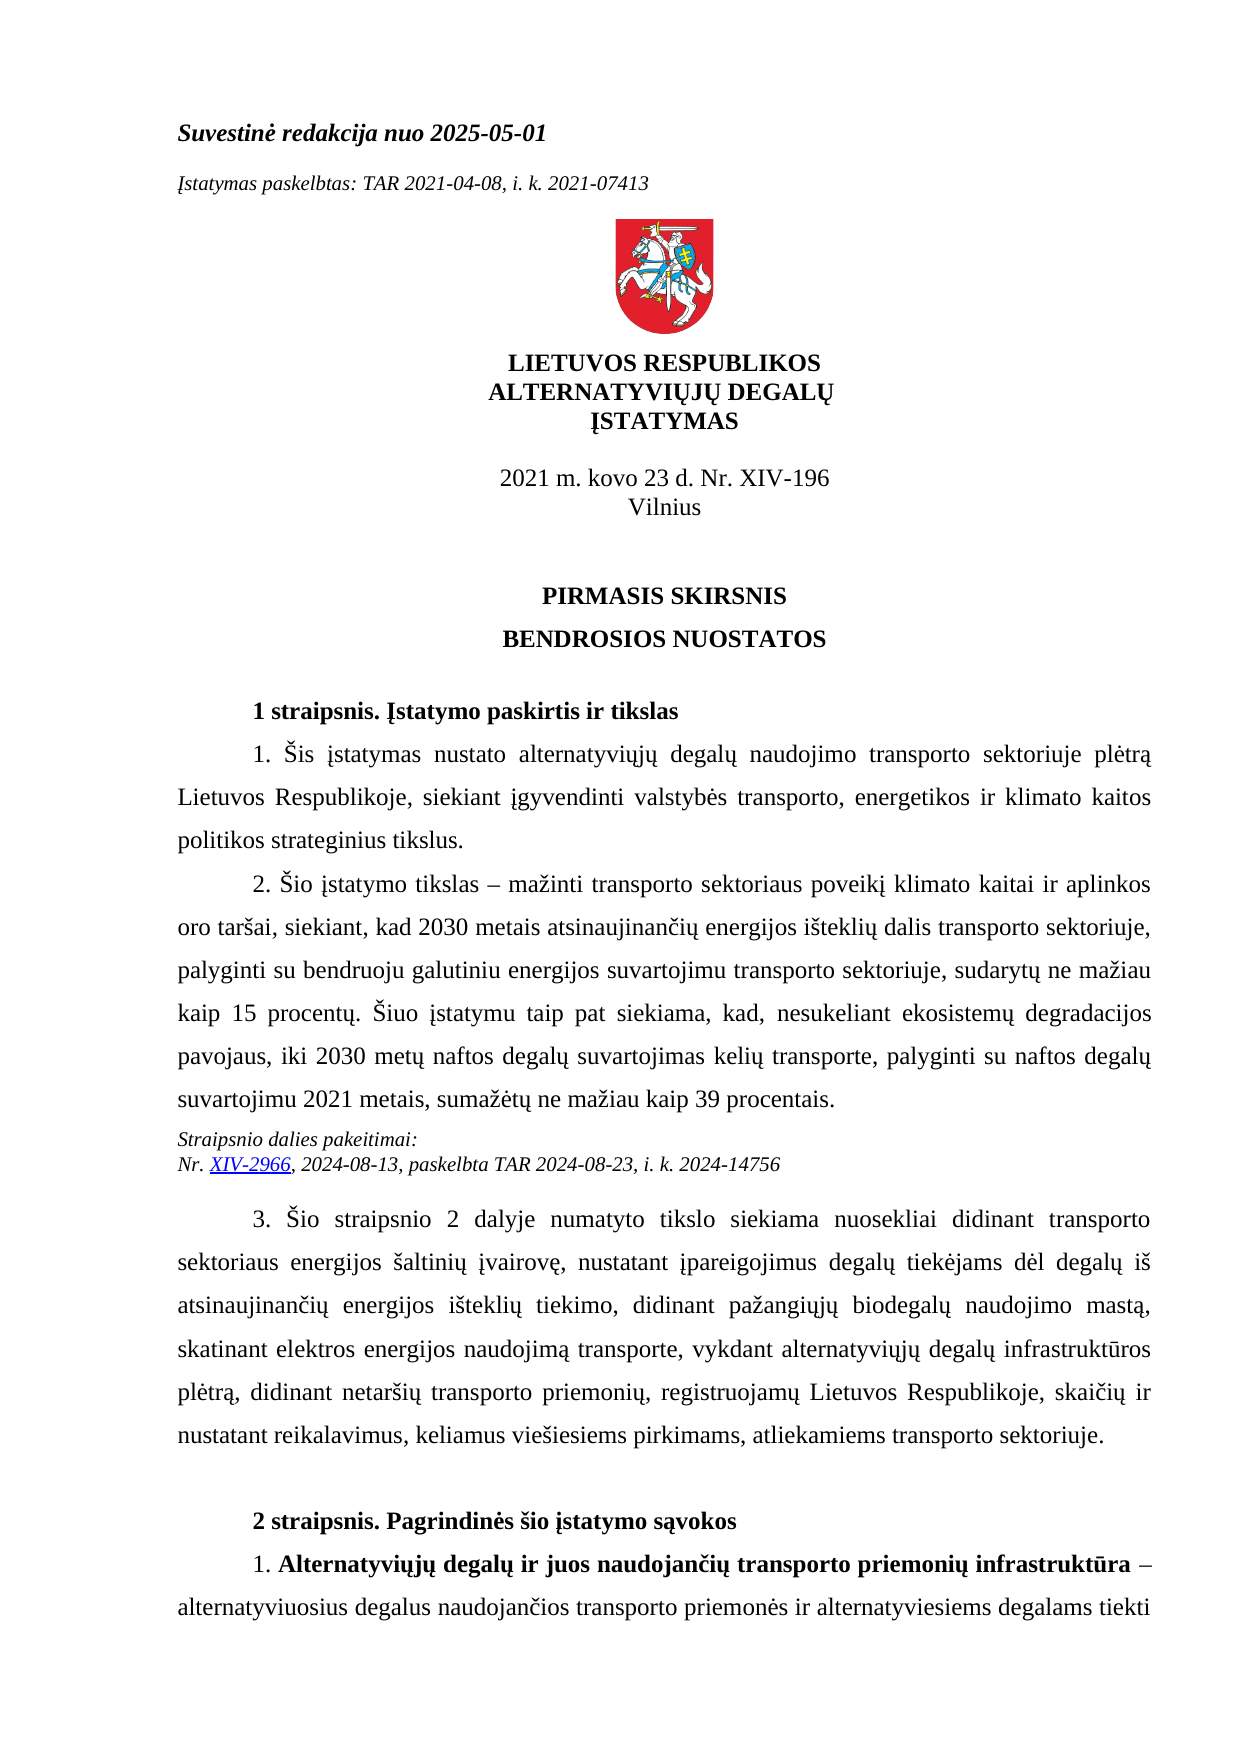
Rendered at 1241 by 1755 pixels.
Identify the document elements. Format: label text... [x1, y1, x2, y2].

text Suvestinė redakcija nuo 2025-05-01 [177, 118, 1152, 147]
text Įstatymas paskelbtas: TAR 2021-04-08, i. k. 2021-07413 [177, 171, 1152, 195]
text 1. Alternatyviųjų degalų ir juos naudojančių transporto priemonių infrastruktūra – alternatyviuosius degalus naudojančios transporto priemonės ir alternatyviesiems degalams tiekti [177, 1549, 1152, 1621]
text PIRMASIS SKIRSNIS [177, 581, 1152, 610]
text Vilnius [177, 492, 1152, 521]
text LIETUVOS RESPUBLIKOS [177, 348, 1152, 377]
text ĮSTATYMAS [177, 406, 1152, 434]
text ALTERNATYVIŲJŲ DEGALŲ [177, 377, 1152, 406]
text 1 straipsnis. Įstatymo paskirtis ir tikslas [177, 696, 1152, 725]
text BENDROSIOS NUOSTATOS [177, 624, 1152, 653]
text 2021 m. kovo 23 d. Nr. XIV-196 [177, 463, 1152, 492]
text Nr. XIV-2966, 2024-08-13, paskelbta TAR 2024-08-23, i. k. 2024-14756 [177, 1151, 1152, 1176]
text 1. Šis įstatymas nustato alternatyviųjų degalų naudojimo transporto sektoriuje plėtrą Lietuvos Respublikoje, siekiant įgyvendinti valstybės transporto, energetikos ir klimato kaitos politikos strateginius tikslus. [177, 739, 1152, 854]
text 2. Šio įstatymo tikslas – mažinti transporto sektoriaus poveikį klimato kaitai ir aplinkos oro taršai, siekiant, kad 2030 metais atsinaujinančių energijos išteklių dalis transporto sektoriuje, palyginti su bendruoju galutiniu energijos suvartojimu transporto sektoriuje, sudarytų ne mažiau kaip 15 procentų. Šiuo įstatymu taip pat siekiama, kad, nesukeliant ekosistemų degradacijos pavojaus, iki 2030 metų naftos degalų suvartojimas kelių transporte, palyginti su naftos degalų suvartojimu 2021 metais, sumažėtų ne mažiau kaip 39 procentais. [177, 869, 1152, 1113]
text Straipsnio dalies pakeitimai: [177, 1127, 1152, 1151]
text 2 straipsnis. Pagrindinės šio įstatymo sąvokos [177, 1506, 1152, 1535]
text 3. Šio straipsnio 2 dalyje numatyto tikslo siekiama nuosekliai didinant transporto sektoriaus energijos šaltinių įvairovę, nustatant įpareigojimus degalų tiekėjams dėl degalų iš atsinaujinančių energijos išteklių tiekimo, didinant pažangiųjų biodegalų naudojimo mastą, skatinant elektros energijos naudojimą transporte, vykdant alternatyviųjų degalų infrastruktūros plėtrą, didinant netaršių transporto priemonių, registruojamų Lietuvos Respublikoje, skaičių ir nustatant reikalavimus, keliamus viešiesiems pirkimams, atliekamiems transporto sektoriuje. [177, 1204, 1152, 1449]
